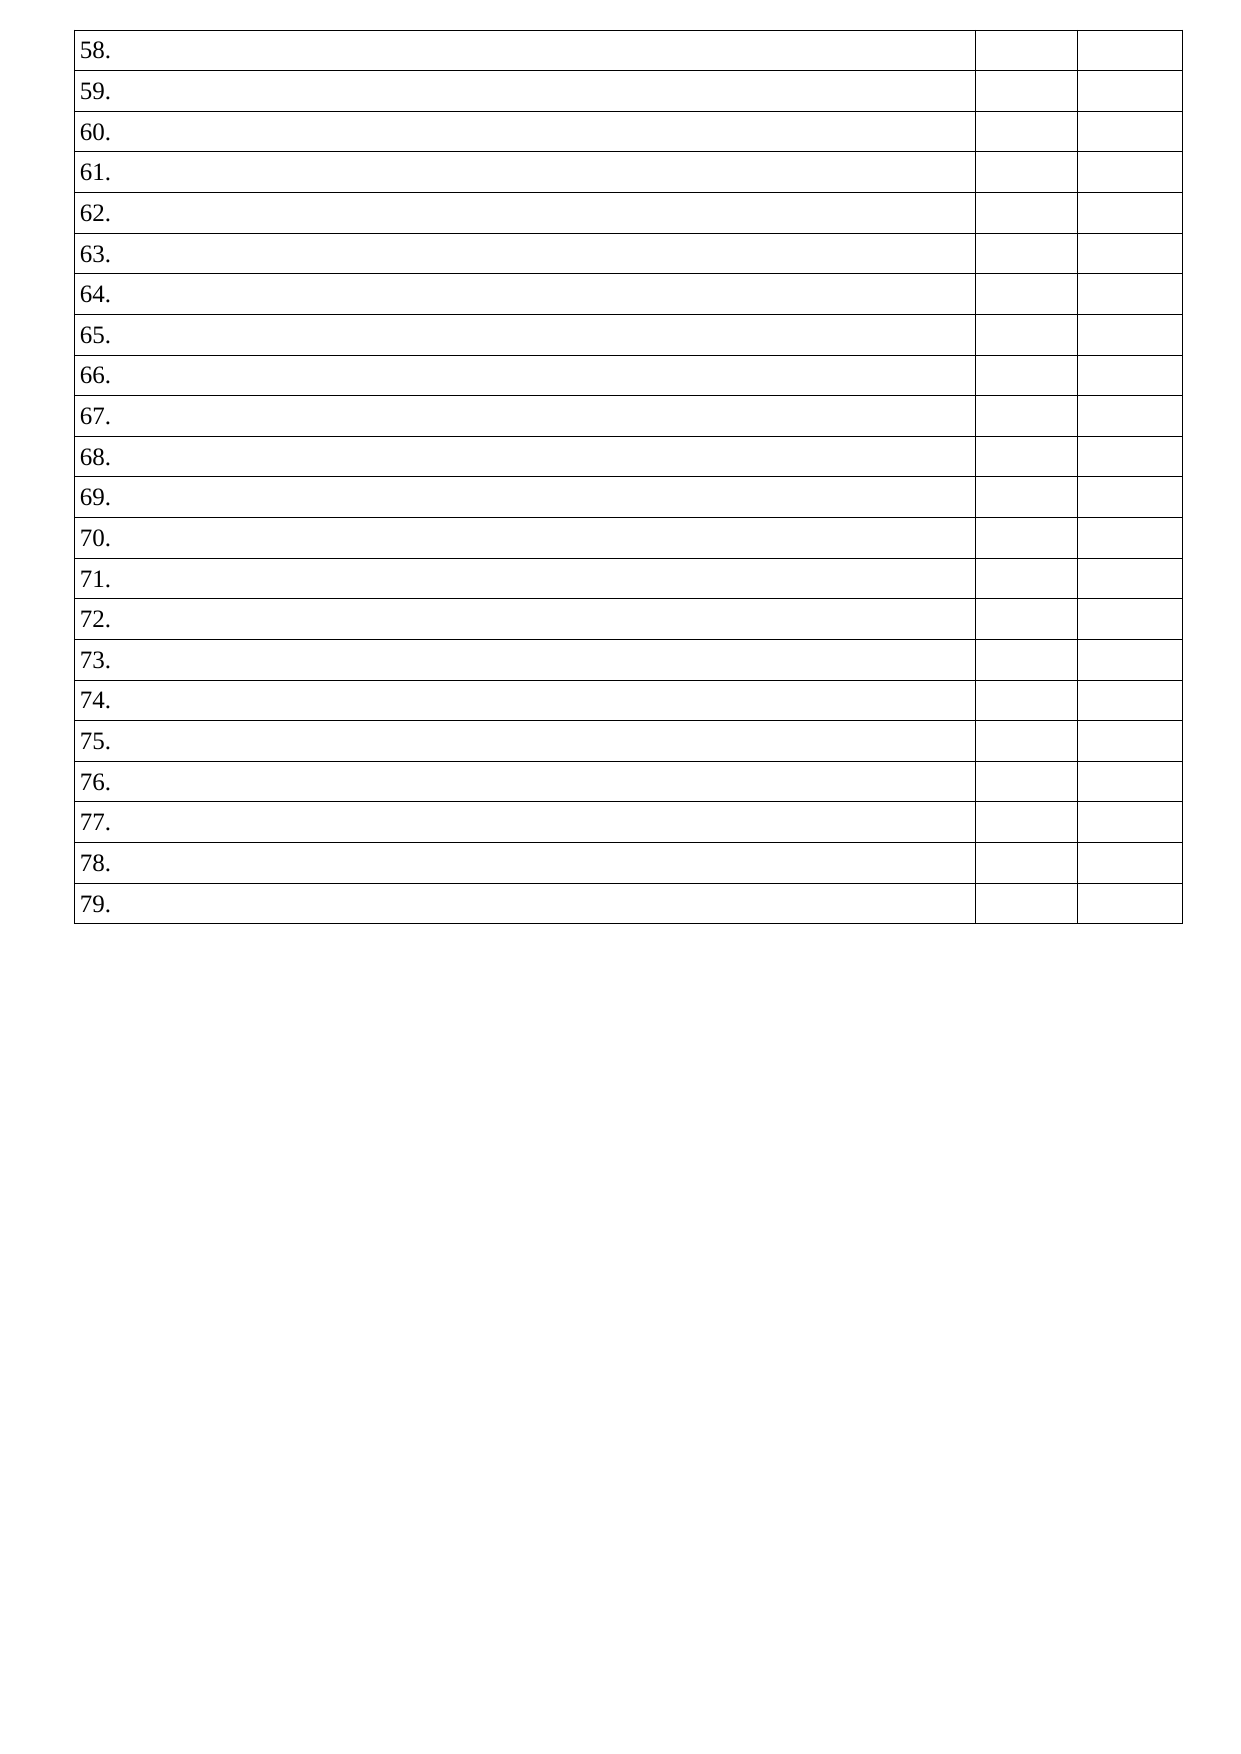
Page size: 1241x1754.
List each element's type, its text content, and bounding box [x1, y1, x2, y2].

table_cell [1078, 681, 1182, 720]
table_cell 78. [75, 843, 975, 883]
table_cell [1078, 71, 1182, 111]
table_cell 71. [75, 559, 975, 598]
table_cell 68. [75, 437, 975, 476]
table_cell [1078, 193, 1182, 233]
table_cell [976, 559, 1077, 598]
table_cell 59. [75, 71, 975, 111]
table_cell [976, 721, 1077, 761]
table_cell [976, 356, 1077, 395]
table_cell [976, 274, 1077, 314]
table_cell [1078, 518, 1182, 558]
table_cell [976, 112, 1077, 151]
table_cell 74. [75, 681, 975, 720]
table_cell [976, 31, 1077, 70]
table_cell [976, 234, 1077, 273]
table_cell [1078, 599, 1182, 639]
table_cell 67. [75, 396, 975, 436]
table_cell [1078, 802, 1182, 842]
table_cell [976, 802, 1077, 842]
table_cell [1078, 762, 1182, 801]
table_cell [976, 681, 1077, 720]
table_cell [1078, 721, 1182, 761]
table_cell 64. [75, 274, 975, 314]
table_cell 58. [75, 31, 975, 70]
table_cell [1078, 315, 1182, 354]
table_cell [976, 396, 1077, 436]
table_cell [1078, 356, 1182, 395]
table_cell [1078, 112, 1182, 151]
table_cell [976, 437, 1077, 476]
table_cell [1078, 843, 1182, 883]
table_cell [1078, 640, 1182, 679]
table_cell 69. [75, 477, 975, 517]
table_cell 61. [75, 152, 975, 192]
table_cell [976, 152, 1077, 192]
table_cell 66. [75, 356, 975, 395]
table_cell [1078, 477, 1182, 517]
table_cell [976, 315, 1077, 354]
table_cell [1078, 559, 1182, 598]
table_cell [1078, 437, 1182, 476]
table_cell 65. [75, 315, 975, 354]
table_cell [976, 884, 1077, 923]
table_cell [976, 518, 1077, 558]
table_cell [1078, 274, 1182, 314]
table_cell 73. [75, 640, 975, 679]
table_cell 62. [75, 193, 975, 233]
table_cell 60. [75, 112, 975, 151]
table_cell [1078, 31, 1182, 70]
table_cell [1078, 396, 1182, 436]
table_cell 75. [75, 721, 975, 761]
table_cell 72. [75, 599, 975, 639]
table_cell [976, 193, 1077, 233]
table_cell 77. [75, 802, 975, 842]
table_cell [1078, 884, 1182, 923]
table_cell [1078, 152, 1182, 192]
table_cell [976, 599, 1077, 639]
table_cell 76. [75, 762, 975, 801]
table_cell [1078, 234, 1182, 273]
table_cell [976, 71, 1077, 111]
table_cell 63. [75, 234, 975, 273]
table_cell [976, 477, 1077, 517]
table_cell [976, 762, 1077, 801]
table_cell [976, 843, 1077, 883]
table_cell 70. [75, 518, 975, 558]
table_cell 79. [75, 884, 975, 923]
table_cell [976, 640, 1077, 679]
